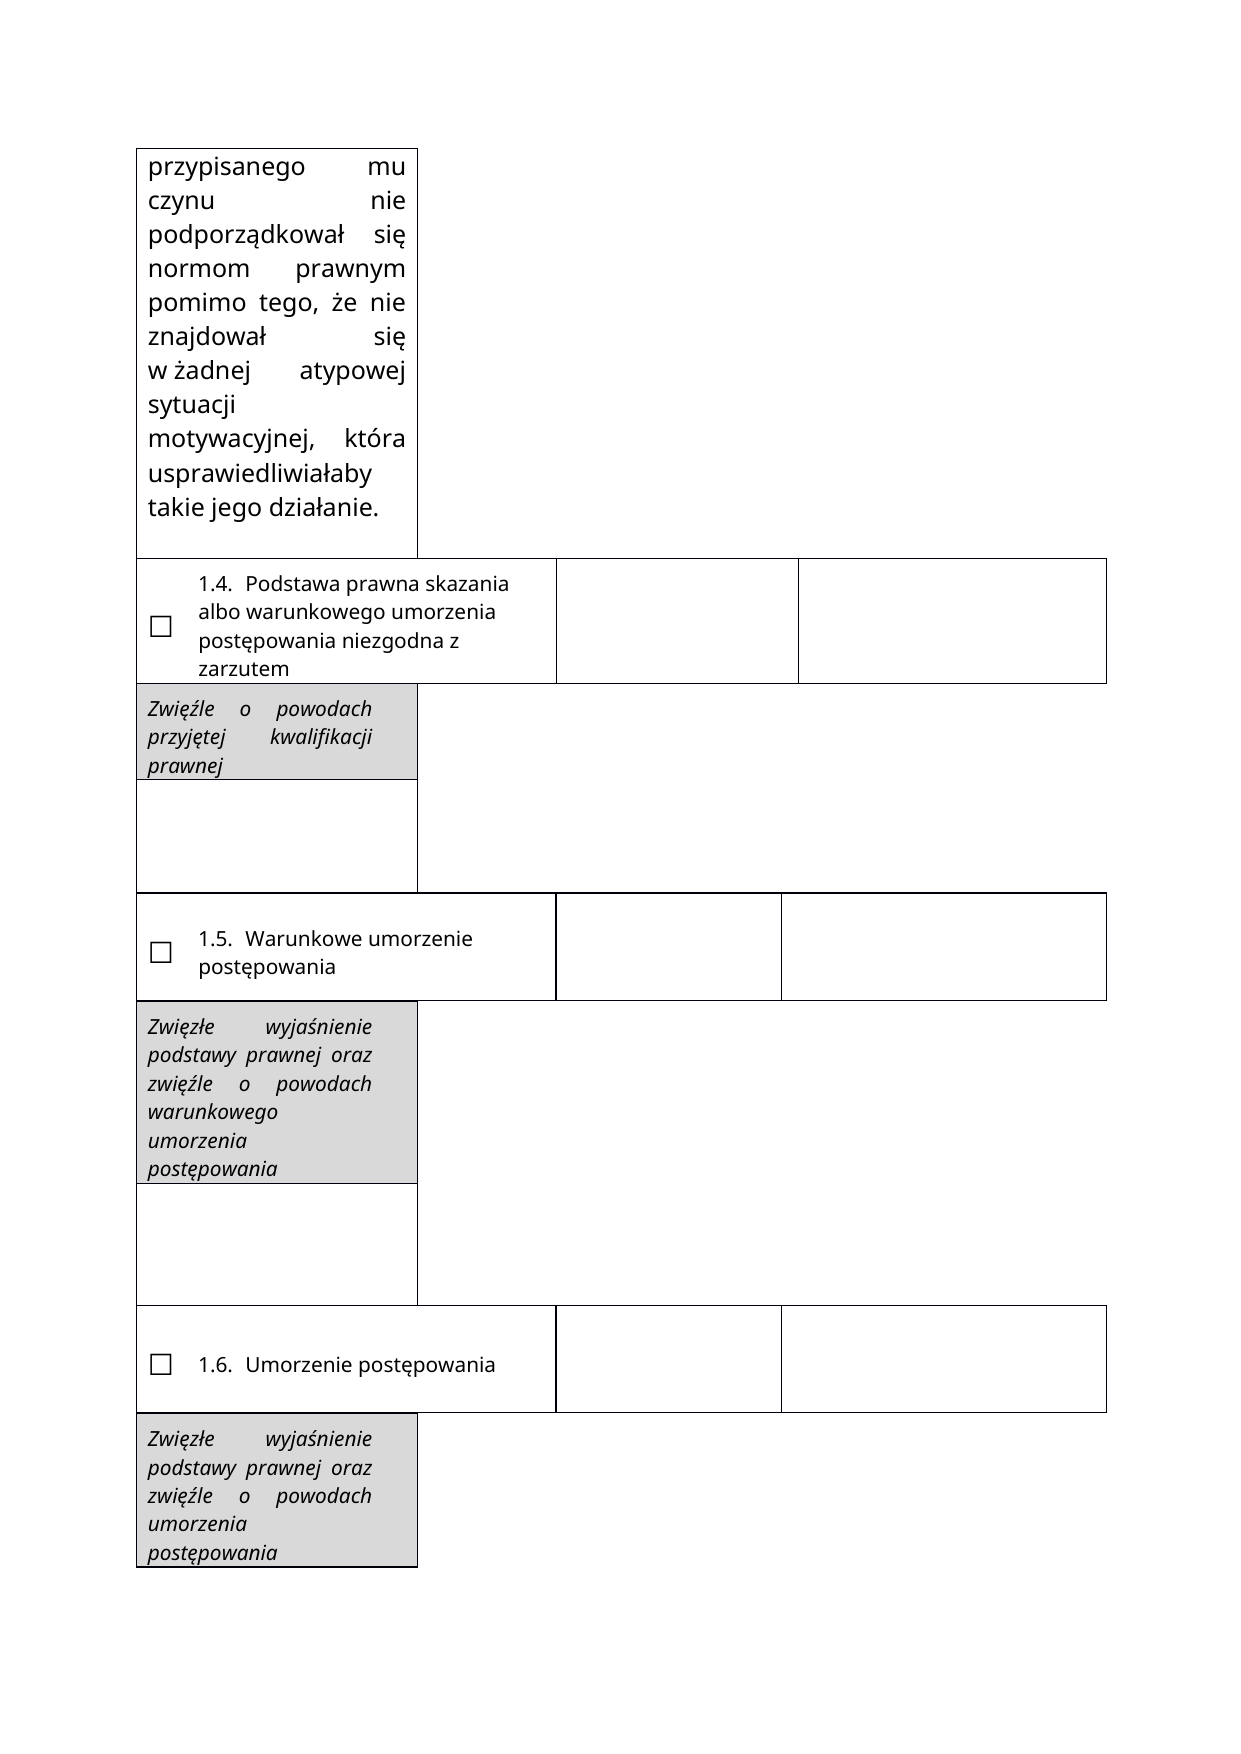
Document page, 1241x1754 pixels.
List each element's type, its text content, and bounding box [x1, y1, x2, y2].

table_cell ☐ [137, 559, 187, 683]
table_cell przypisanego mu czynu nie podporządkował się normom prawnym pomimo tego, że nie znajdował się w żadnej atypowej sytuacji motywacyjnej, która usprawiedliwiałaby takie jego działanie. [137, 149, 417, 557]
table_cell [782, 894, 1106, 1000]
table_cell [799, 559, 1106, 683]
table_cell [137, 780, 417, 892]
table_cell Podstawa prawna skazania albo warunkowego umorzenia postępowania niezgodna z zarzutem [187, 559, 556, 683]
table_cell [557, 559, 798, 683]
table_cell ☐ [137, 894, 187, 1000]
table_cell Warunkowe umorzenie postępowania [187, 894, 555, 1000]
table_cell [557, 894, 781, 1000]
table_cell Umorzenie postępowania [187, 1306, 555, 1412]
table_cell Zwięzłe wyjaśnienie podstawy prawnej oraz zwięźle o powodach warunkowego umorzenia postępowania [137, 1002, 417, 1183]
table_cell Zwięzłe wyjaśnienie podstawy prawnej oraz zwięźle o powodach umorzenia postępowania [137, 1414, 417, 1566]
table_cell [557, 1306, 781, 1412]
table_cell Zwięźle o powodach przyjętej kwalifikacji prawnej [137, 684, 417, 779]
table_cell [137, 1184, 417, 1304]
table_cell [782, 1306, 1106, 1412]
table_cell ☐ [137, 1306, 187, 1412]
